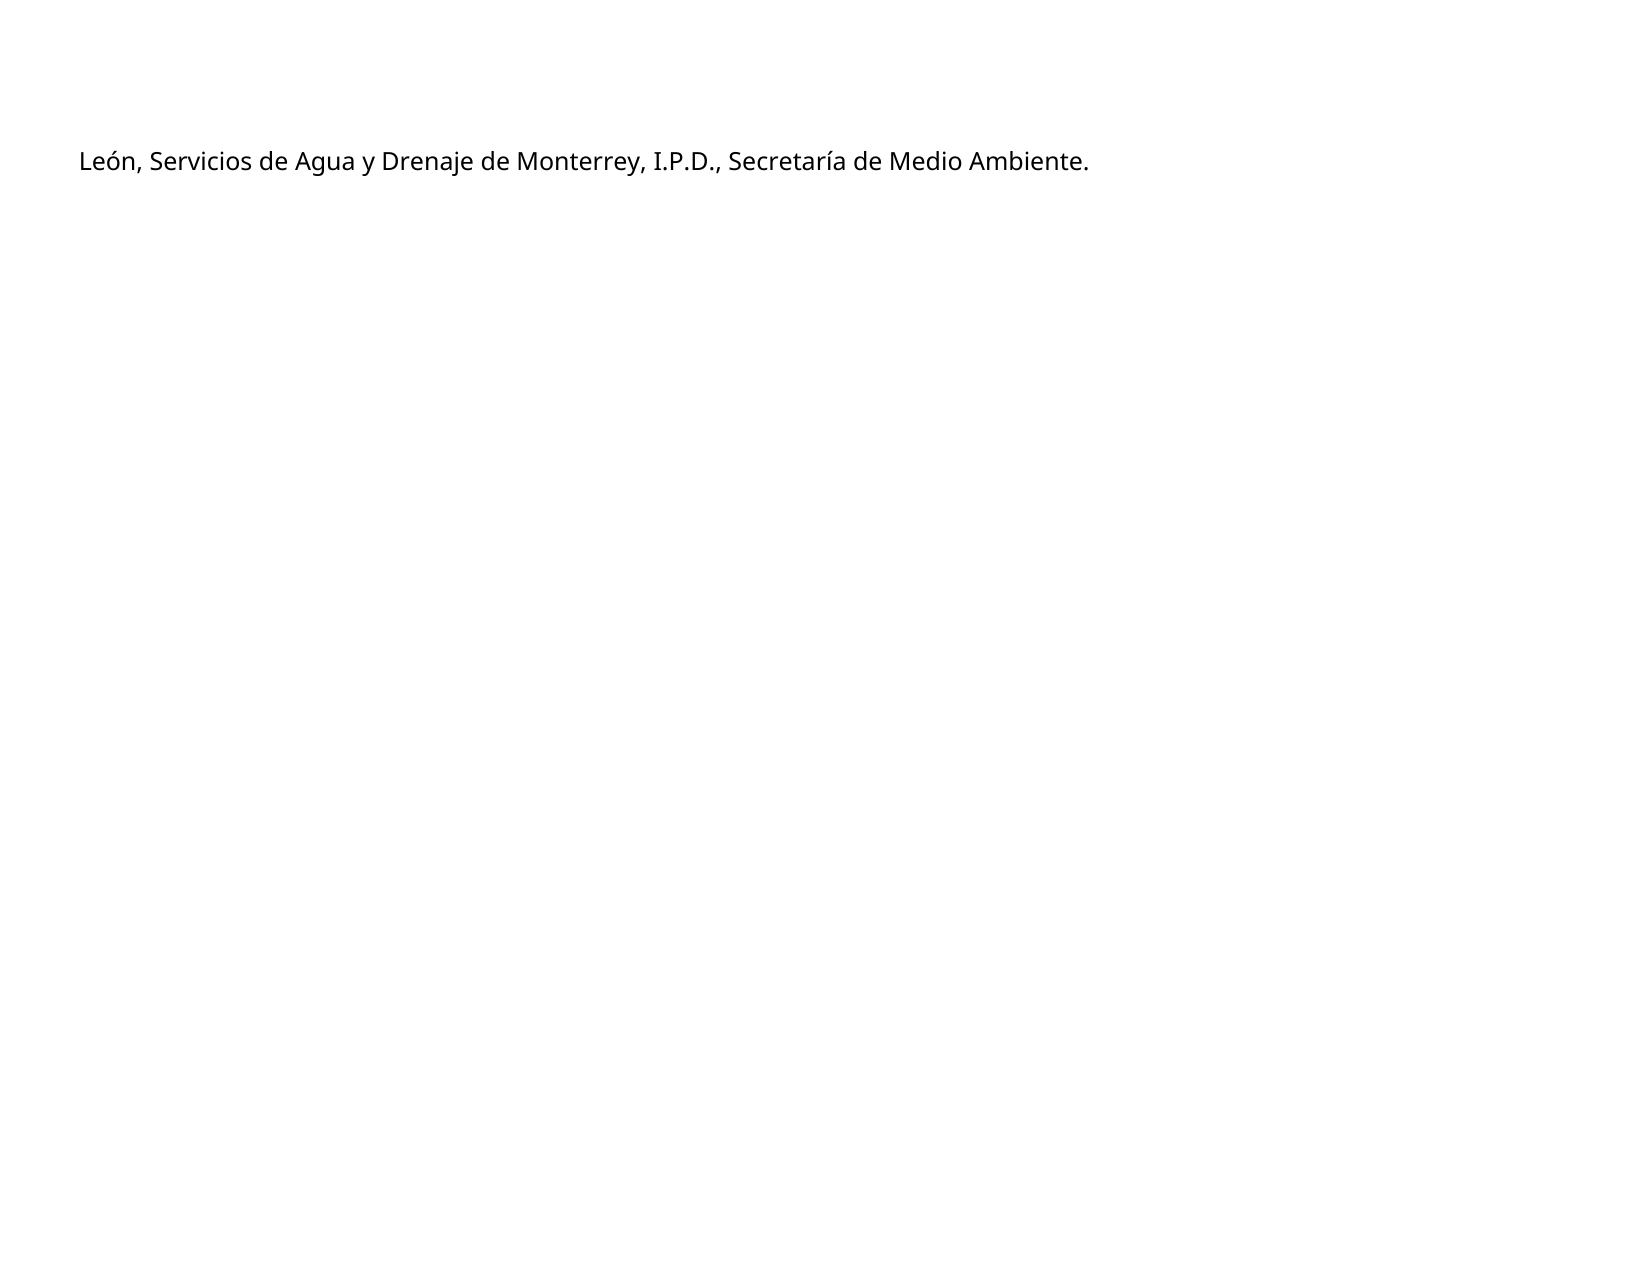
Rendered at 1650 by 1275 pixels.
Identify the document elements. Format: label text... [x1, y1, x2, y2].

text A esta capacitación asistieron funcionarios de Contraloría y Transparencia Gubernamental , Instituto Estatal de Cultura Fisica y Deporte, Instituto Municipal de Desarrollo Policial Ciudad Guadalupe, Municipio Guadalupe, N.L., Municipio Sabinas Hidalgo, N.L., Municipio Santa Catarina, N.L., Municipio General Escobedo, N.L., Sindicato Único de Servidores Públicos del Estado de Nuevo León, Secretaria de Seguridad, Auditoria Superior del Estado de Nuevo León, Partido Vida, Municipio Rayones, N.L., Instituto Municipal de Planeación y Gestión Urbana del Municipio de San Pedro Garza García, Nuevo León, Fideicomiso Zaragoza, Municipio Montemorelos, N.L., Servicios de Salud de Nuevo León O.P.D., Operadora de Servicios Turísticos de Nuevo León, Servicios de Agua y Drenaje de Monterrey, I.P.D., Secretaría de Medio Ambiente. [78, 144, 1571, 178]
